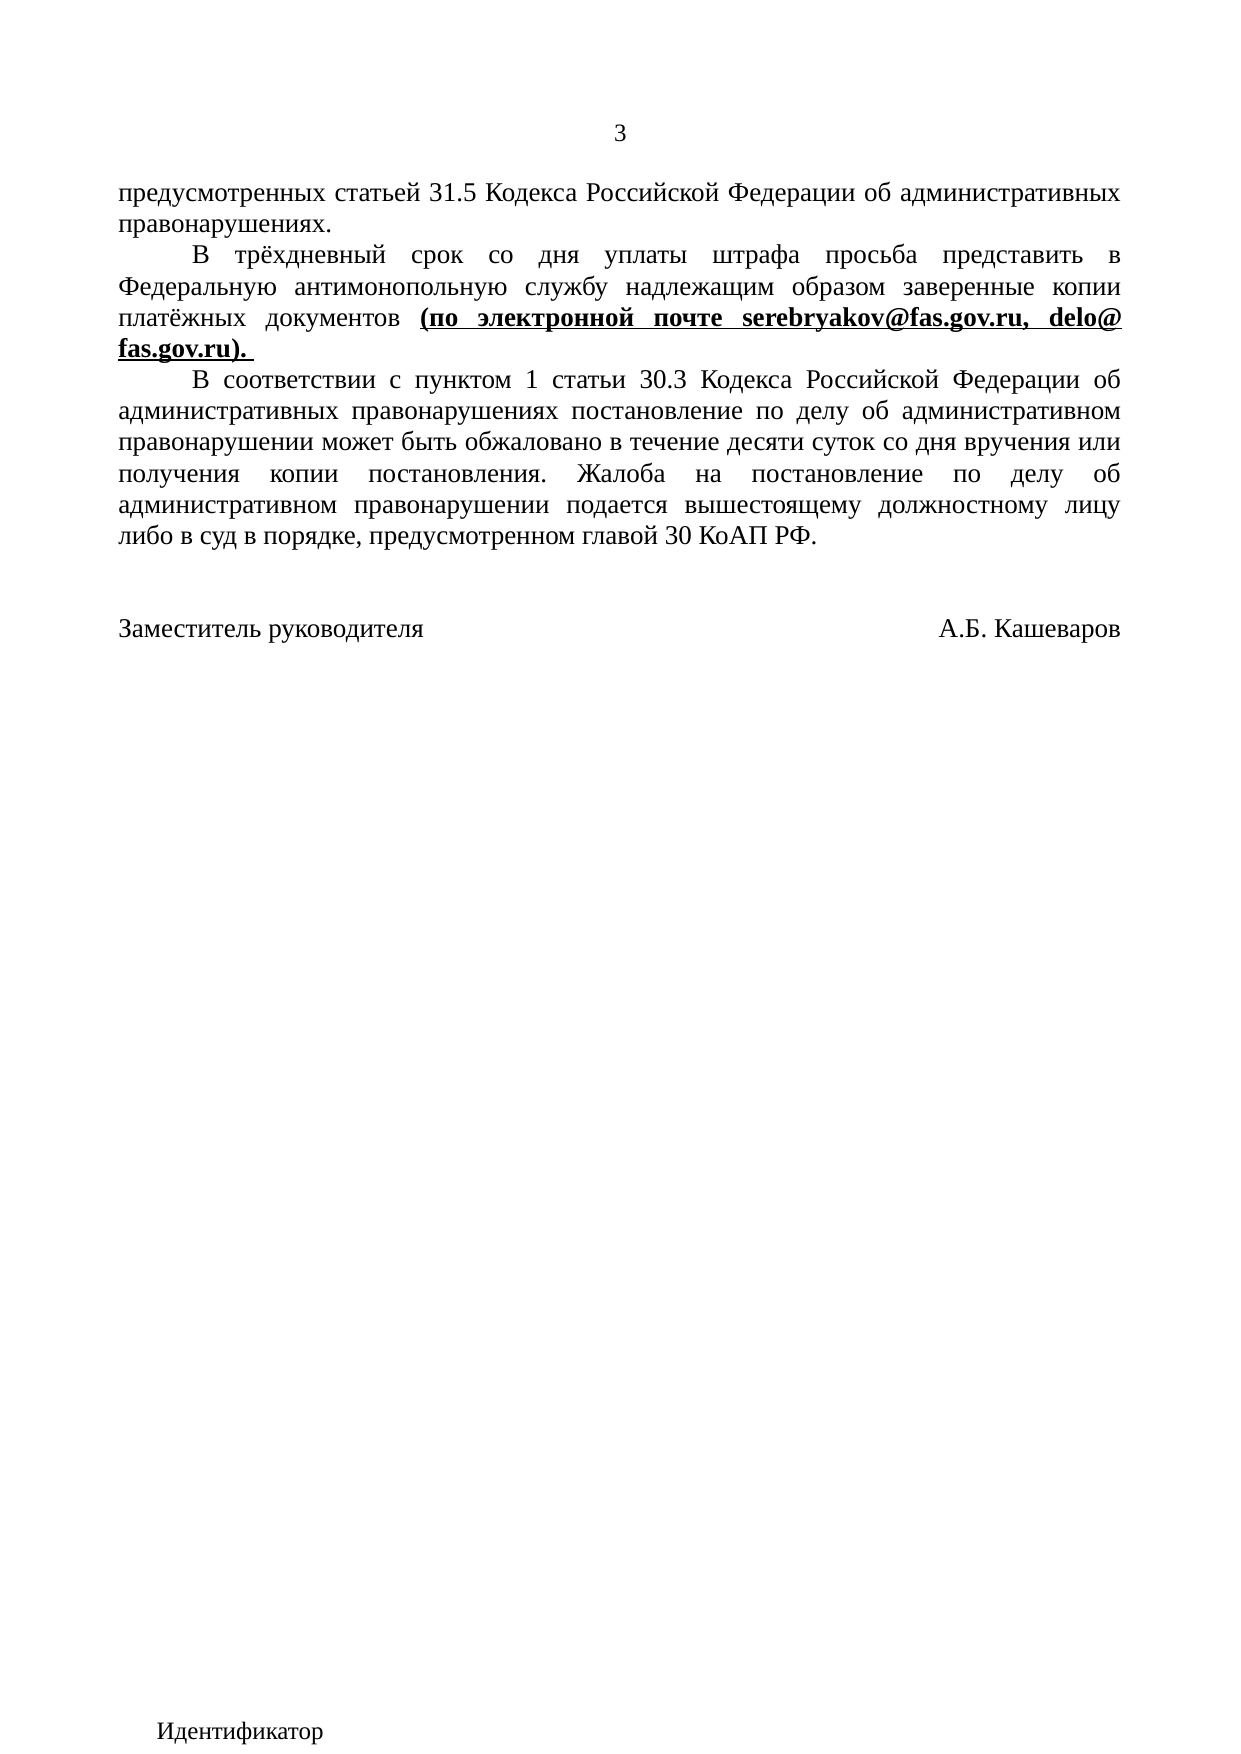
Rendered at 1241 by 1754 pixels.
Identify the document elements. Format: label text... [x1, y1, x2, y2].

text В соответствии с пунктом 1 статьи 30.3 Кодекса Российской Федерации об административных правонарушениях постановление по делу об административном правонарушении может быть обжаловано в течение десяти суток со дня вручения или получения копии постановления. Жалоба на постановление по делу об административном правонарушении подается вышестоящему должностному лицу либо в суд в порядке, предусмотренном главой 30 КоАП РФ. [118, 363, 1122, 550]
text Заместитель руководителя А.Б. Кашеваров [118, 612, 1122, 643]
text предусмотренных статьей 31.5 Кодекса Российской Федерации об административных правонарушениях. [118, 176, 1122, 239]
text В трёхдневный срок со дня уплаты штрафа просьба представить в Федеральную антимонопольную службу надлежащим образом заверенные копии платёжных документов (по электронной почте serebryakov@fas.gov.ru, delo@ fas.gov.ru). [118, 239, 1122, 363]
